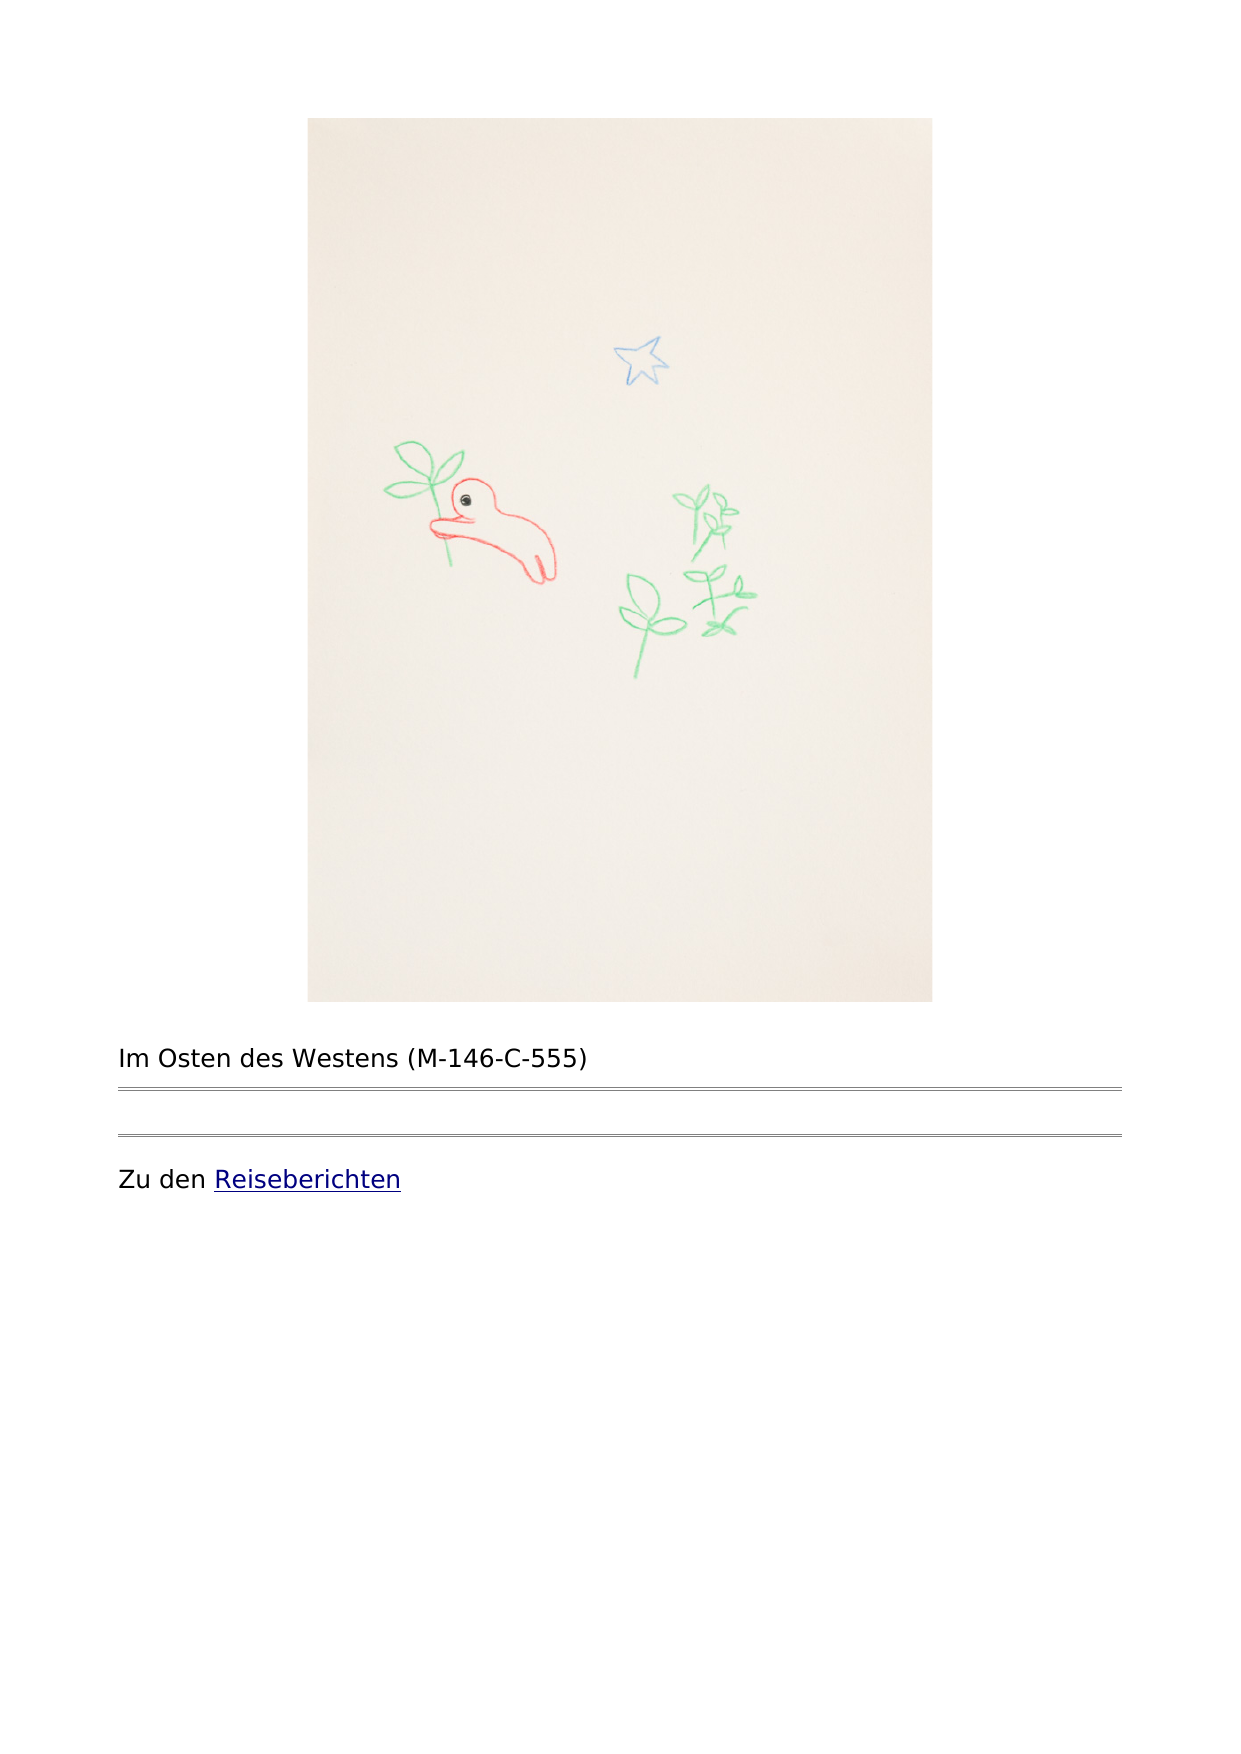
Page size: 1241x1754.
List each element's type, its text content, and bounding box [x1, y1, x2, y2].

text Im Osten des Westens (M-146-C-555) [118, 1044, 1122, 1073]
picture [307, 118, 933, 1002]
text Zu den Reiseberichten [118, 1166, 1122, 1195]
